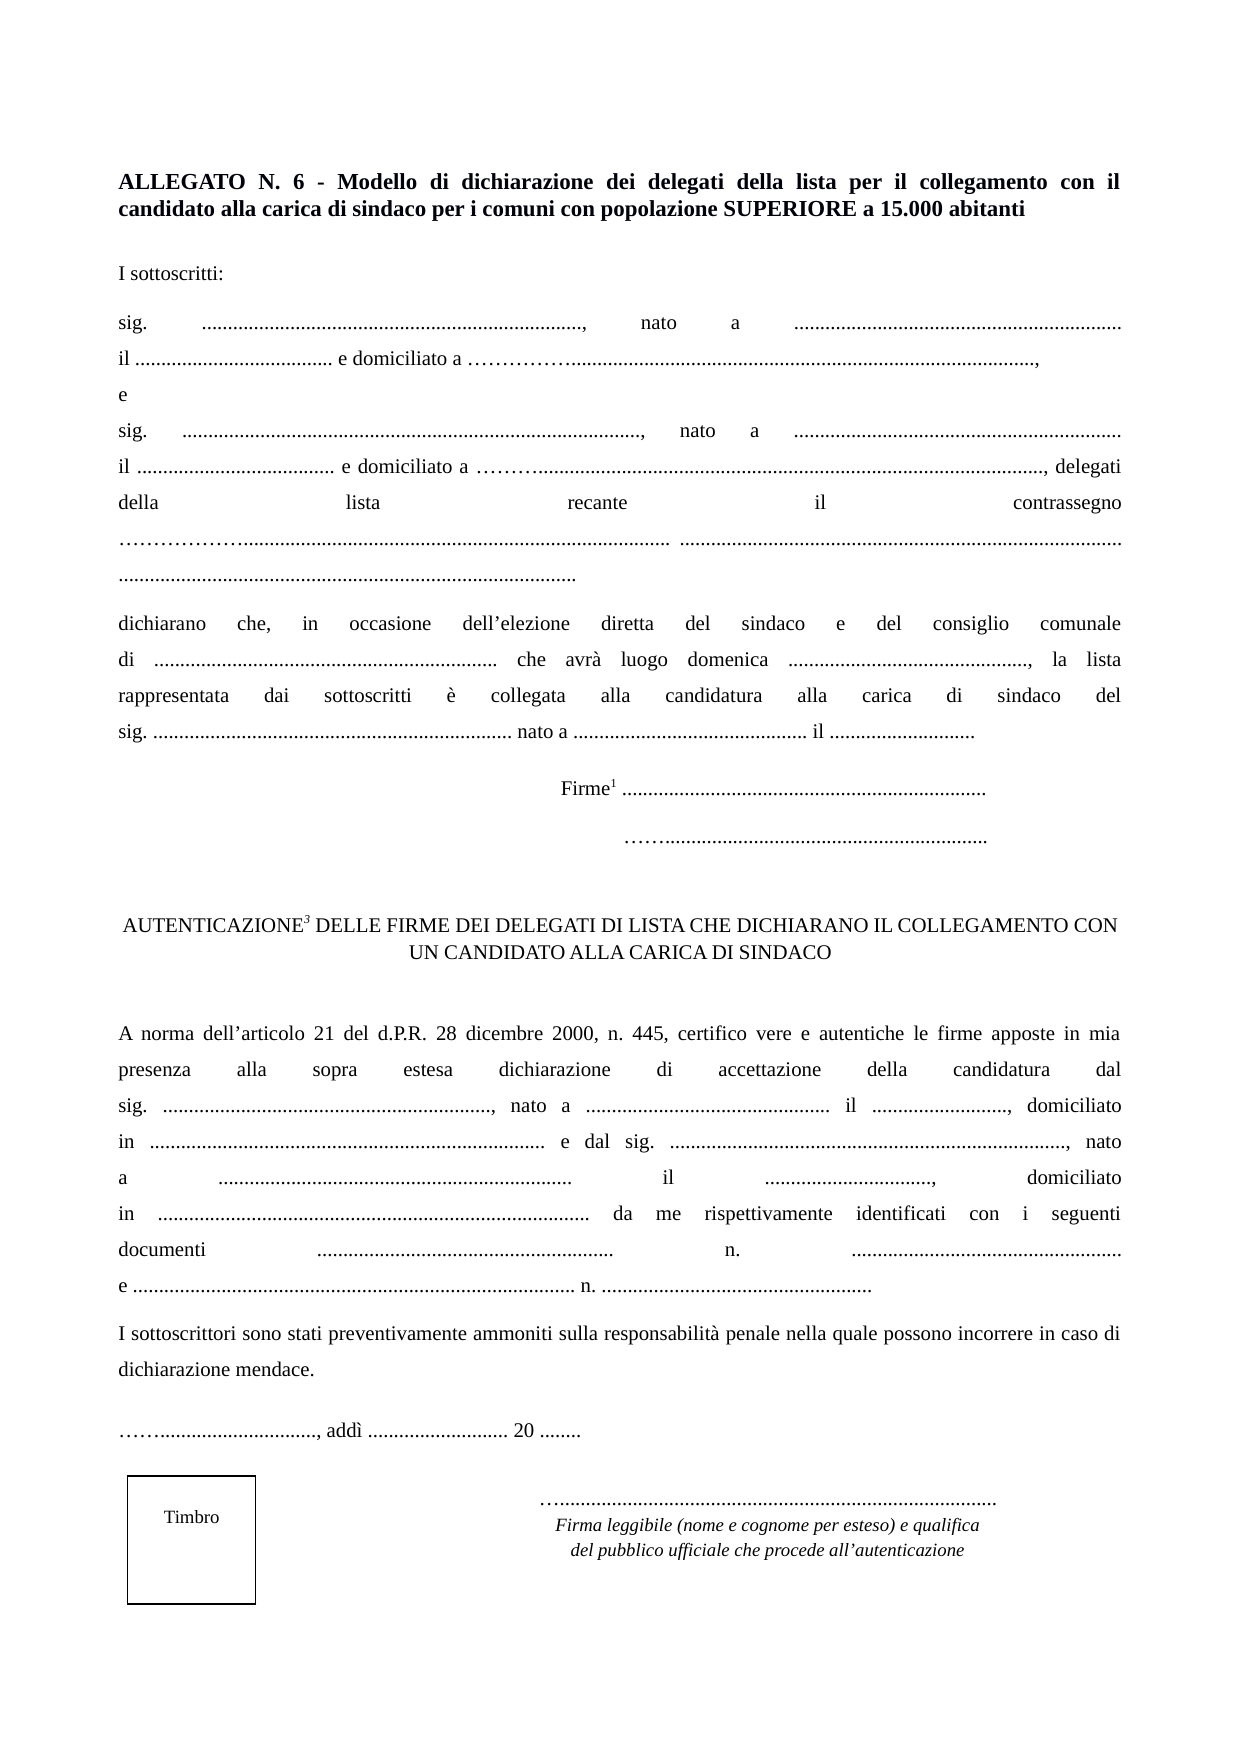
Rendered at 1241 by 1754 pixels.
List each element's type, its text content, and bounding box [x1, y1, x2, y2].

text …….............................., addì ........................... 20 ........ [118, 1418, 1122, 1442]
text sig. ........................................................................................, nato a ............................................................... il ...................................... e domiciliato a ………................................................................................................., delegati della lista recante il contrassegno ……………….................................................................................. ............................................................................................................................................................................. [118, 418, 1122, 586]
text del pubblico ufficiale che procede all’autenticazione [339, 1538, 1122, 1560]
text dichiarano che, in occasione dell’elezione diretta del sindaco e del consiglio comunale di .................................................................. che avrà luogo domenica .............................................., la lista rappresentata dai sottoscritti è collegata alla candidatura alla carica di sindaco del sig. ..................................................................... nato a ............................................. il ............................ [118, 611, 1122, 743]
text e [118, 382, 1122, 406]
subtitle ALLEGATO N. 6 - Modello di dichiarazione dei delegati della lista per il collegamento con il candidato alla carica di sindaco per i comuni con popolazione SUPERIORE a 15.000 abitanti [118, 168, 1122, 221]
text Firme1 ...................................................................... [487, 776, 1122, 800]
text …….............................................................. [487, 824, 1122, 848]
text AUTENTICAZIONE3 DELLE FIRME DEI DELEGATI DI LISTA CHE DICHIARANO IL COLLEGAMENTO CON UN CANDIDATO ALLA CARICA DI SINDACO [118, 913, 1122, 964]
text A norma dell’articolo 21 del d.P.R. 28 dicembre 2000, n. 445, certifico vere e autentiche le firme apposte in mia presenza alla sopra estesa dichiarazione di accettazione della candidatura dal sig. ..............................................................., nato a ............................................... il .........................., domiciliato in ............................................................................ e dal sig. ............................................................................, nato a .................................................................... il ................................, domiciliato in ................................................................................... da me rispettivamente identificati con i seguenti documenti ......................................................... n. .................................................... e ..................................................................................... n. .................................................... [118, 1020, 1122, 1297]
text Firma leggibile (nome e cognome per esteso) e qualifica [339, 1514, 1122, 1535]
text sig. ........................................................................., nato a ............................................................... il ...................................... e domiciliato a ……………........................................................................................., [118, 310, 1122, 370]
text I sottoscritti: [118, 261, 1122, 285]
text Timbro [143, 1506, 240, 1527]
text ….................................................................................... [339, 1486, 1122, 1510]
text I sottoscrittori sono stati preventivamente ammoniti sulla responsabilità penale nella quale possono incorrere in caso di dichiarazione mendace. [118, 1321, 1122, 1381]
